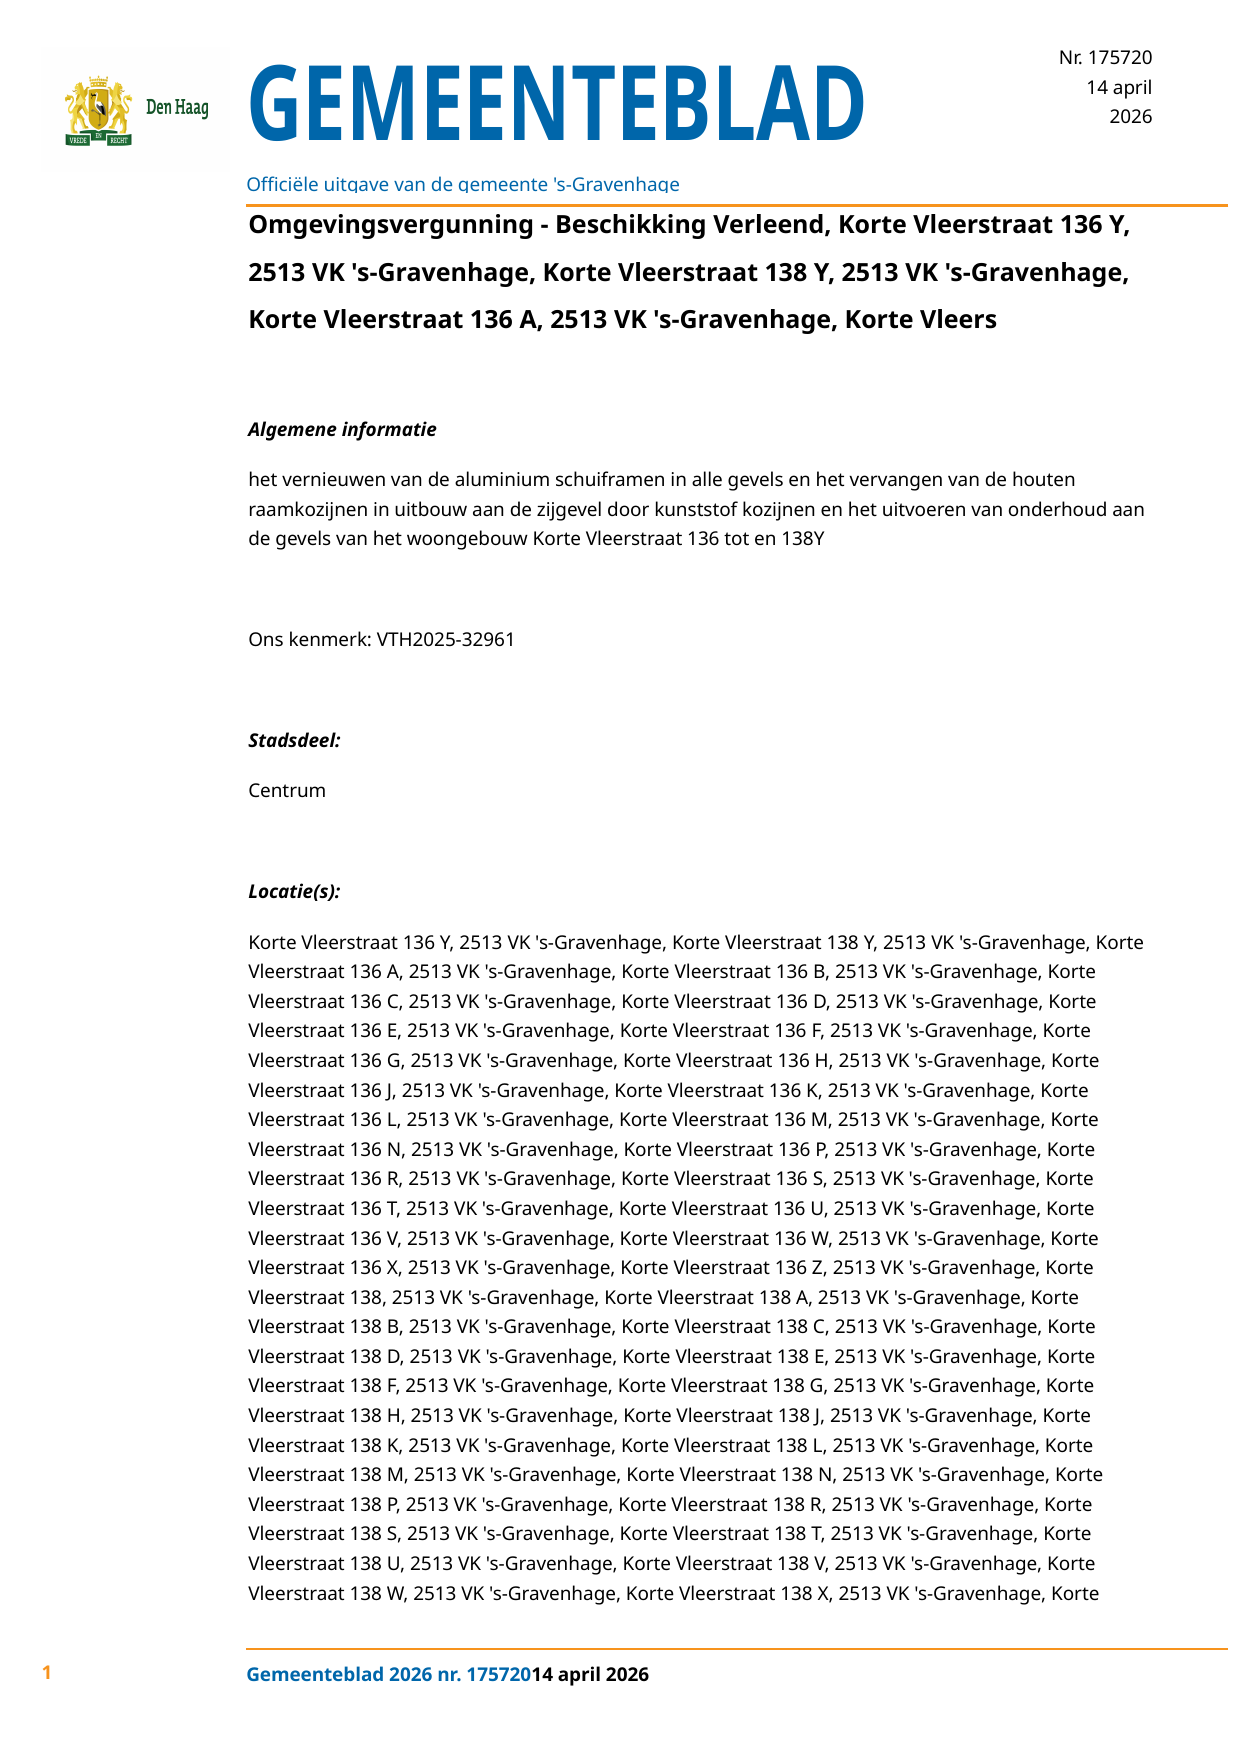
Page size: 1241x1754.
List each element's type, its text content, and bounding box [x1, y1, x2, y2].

text het vernieuwen van de aluminium schuiframen in alle gevels en het vervangen van de houten raamkozijnen in uitbouw aan de zijgevel door kunststof kozijnen en het uitvoeren van onderhoud aan de gevels van het woongebouw Korte Vleerstraat 136 tot en 138Y [248, 466, 1152, 551]
text Ons kenmerk: VTH2025-32961 [248, 626, 1152, 652]
picture [41, 47, 231, 172]
text Omgevingsvergunning - Beschikking Verleend, Korte Vleerstraat 136 Y, 2513 VK 's-Gravenhage, Korte Vleerstraat 138 Y, 2513 VK 's-Gravenhage, Korte Vleerstraat 136 A, 2513 VK 's-Gravenhage, Korte Vleers [248, 207, 1152, 336]
text Stadsdeel: [248, 727, 1152, 753]
text Centrum [248, 778, 1152, 803]
text Algemene informatie [248, 416, 1152, 442]
text Korte Vleerstraat 136 Y, 2513 VK 's-Gravenhage, Korte Vleerstraat 138 Y, 2513 VK 's-Gravenhage, Korte Vleerstraat 136 A, 2513 VK 's-Gravenhage, Korte Vleerstraat 136 B, 2513 VK 's-Gravenhage, Korte Vleerstraat 136 C, 2513 VK 's-Gravenhage, Korte Vleerstraat 136 D, 2513 VK 's-Gravenhage, Korte Vleerstraat 136 E, 2513 VK 's-Gravenhage, Korte Vleerstraat 136 F, 2513 VK 's-Gravenhage, Korte Vleerstraat 136 G, 2513 VK 's-Gravenhage, Korte Vleerstraat 136 H, 2513 VK 's-Gravenhage, Korte Vleerstraat 136 J, 2513 VK 's-Gravenhage, Korte Vleerstraat 136 K, 2513 VK 's-Gravenhage, Korte Vleerstraat 136 L, 2513 VK 's-Gravenhage, Korte Vleerstraat 136 M, 2513 VK 's-Gravenhage, Korte Vleerstraat 136 N, 2513 VK 's-Gravenhage, Korte Vleerstraat 136 P, 2513 VK 's-Gravenhage, Korte Vleerstraat 136 R, 2513 VK 's-Gravenhage, Korte Vleerstraat 136 S, 2513 VK 's-Gravenhage, Korte Vleerstraat 136 T, 2513 VK 's-Gravenhage, Korte Vleerstraat 136 U, 2513 VK 's-Gravenhage, Korte Vleerstraat 136 V, 2513 VK 's-Gravenhage, Korte Vleerstraat 136 W, 2513 VK 's-Gravenhage, Korte Vleerstraat 136 X, 2513 VK 's-Gravenhage, Korte Vleerstraat 136 Z, 2513 VK 's-Gravenhage, Korte Vleerstraat 138, 2513 VK 's-Gravenhage, Korte Vleerstraat 138 A, 2513 VK 's-Gravenhage, Korte Vleerstraat 138 B, 2513 VK 's-Gravenhage, Korte Vleerstraat 138 C, 2513 VK 's-Gravenhage, Korte Vleerstraat 138 D, 2513 VK 's-Gravenhage, Korte Vleerstraat 138 E, 2513 VK 's-Gravenhage, Korte Vleerstraat 138 F, 2513 VK 's-Gravenhage, Korte Vleerstraat 138 G, 2513 VK 's-Gravenhage, Korte Vleerstraat 138 H, 2513 VK 's-Gravenhage, Korte Vleerstraat 138 J, 2513 VK 's-Gravenhage, Korte Vleerstraat 138 K, 2513 VK 's-Gravenhage, Korte Vleerstraat 138 L, 2513 VK 's-Gravenhage, Korte Vleerstraat 138 M, 2513 VK 's-Gravenhage, Korte Vleerstraat 138 N, 2513 VK 's-Gravenhage, Korte Vleerstraat 138 P, 2513 VK 's-Gravenhage, Korte Vleerstraat 138 R, 2513 VK 's-Gravenhage, Korte Vleerstraat 138 S, 2513 VK 's-Gravenhage, Korte Vleerstraat 138 T, 2513 VK 's-Gravenhage, Korte Vleerstraat 138 U, 2513 VK 's-Gravenhage, Korte Vleerstraat 138 V, 2513 VK 's-Gravenhage, Korte Vleerstraat 138 W, 2513 VK 's-Gravenhage, Korte Vleerstraat 138 X, 2513 VK 's-Gravenhage, Korte [248, 929, 1152, 1605]
text Locatie(s): [248, 878, 1152, 904]
